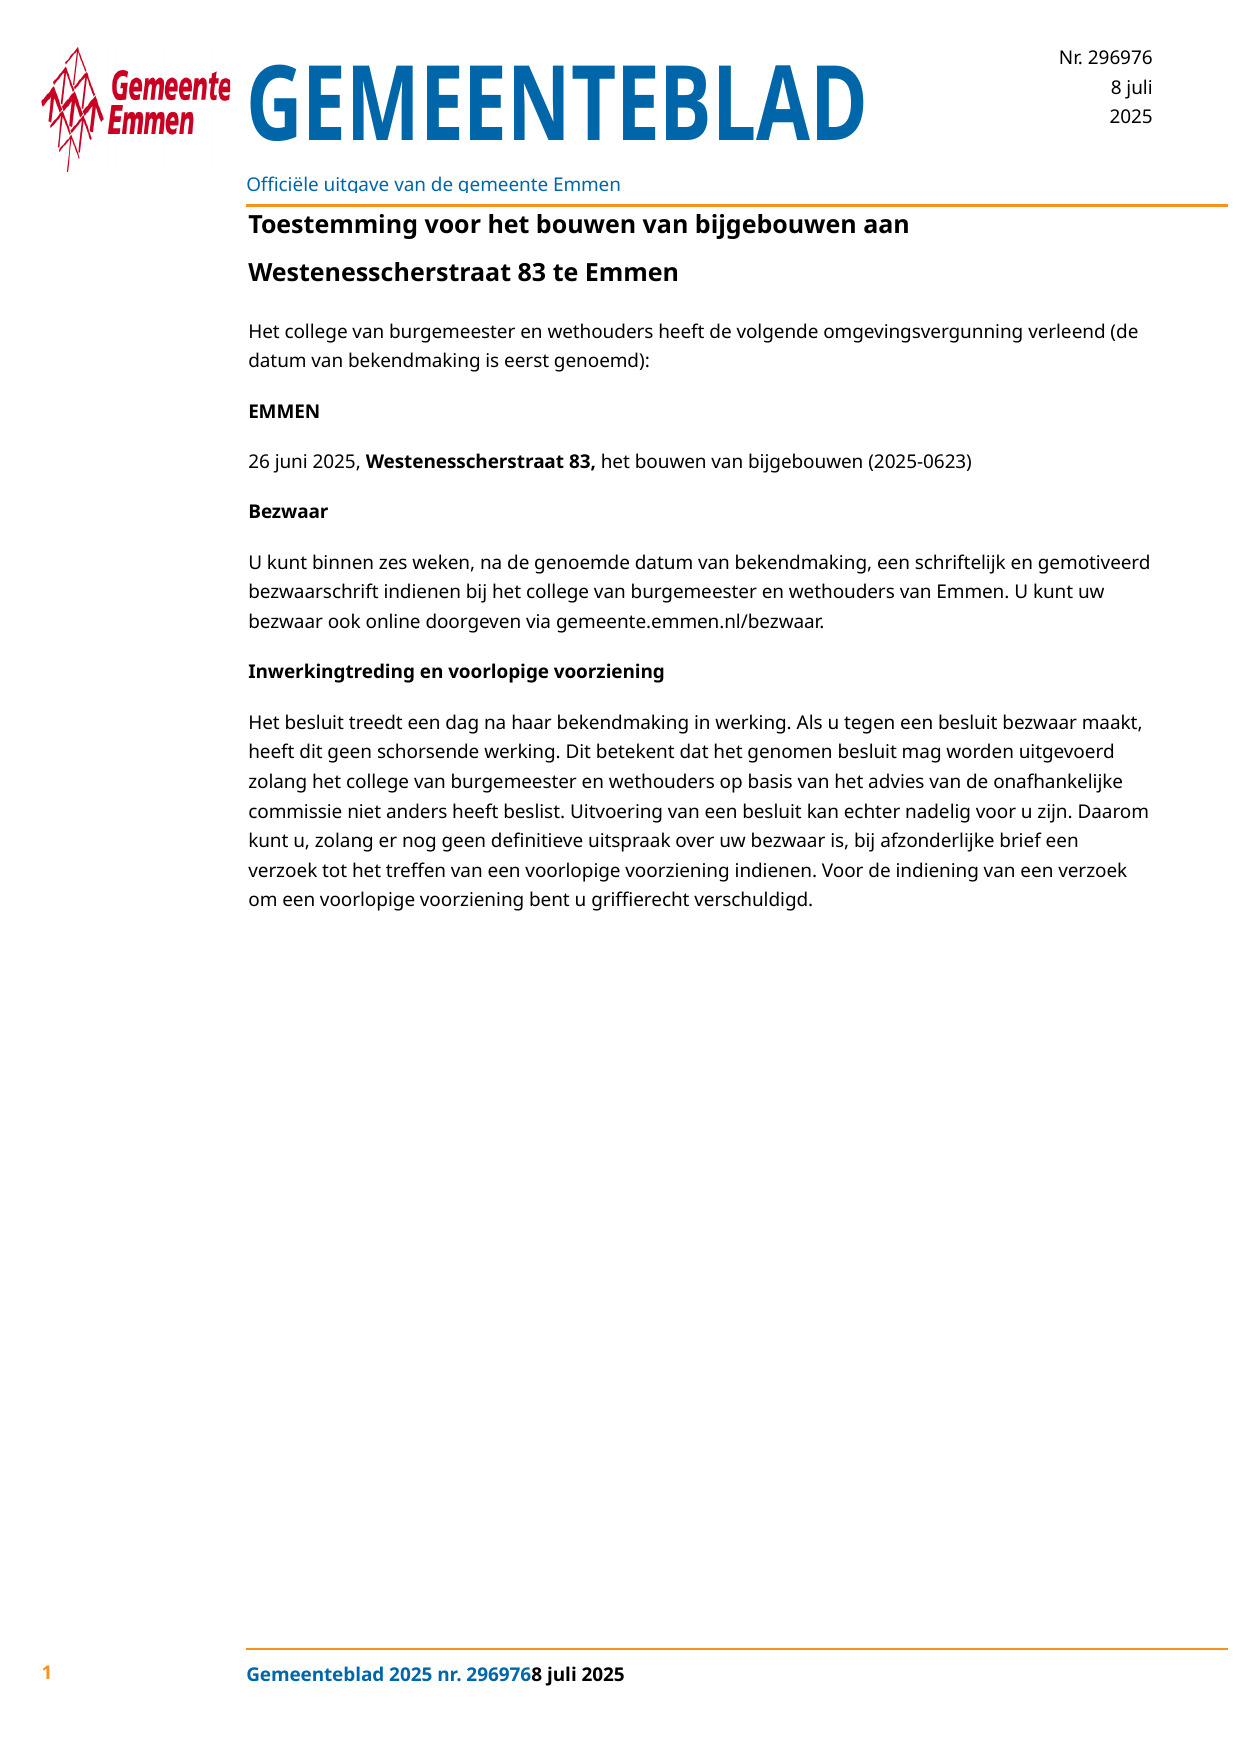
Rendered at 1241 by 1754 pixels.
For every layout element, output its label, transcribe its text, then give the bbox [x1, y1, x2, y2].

text Bezwaar [248, 499, 1152, 524]
text U kunt binnen zes weken, na de genoemde datum van bekendmaking, een schriftelijk en gemotiveerd bezwaarschrift indienen bij het college van burgemeester en wethouders van Emmen. U kunt uw bezwaar ook online doorgeven via gemeente.emmen.nl/bezwaar. [248, 549, 1152, 634]
text Het besluit treedt een dag na haar bekendmaking in werking. Als u tegen een besluit bezwaar maakt, heeft dit geen schorsende werking. Dit betekent dat het genomen besluit mag worden uitgevoerd zolang het college van burgemeester en wethouders op basis van het advies van de onafhankelijke commissie niet anders heeft beslist. Uitvoering van een besluit kan echter nadelig voor u zijn. Daarom kunt u, zolang er nog geen definitieve uitspraak over uw bezwaar is, bij afzonderlijke brief een verzoek tot het treffen van een voorlopige voorziening indienen. Voor de indiening van een verzoek om een voorlopige voorziening bent u griffierecht verschuldigd. [248, 709, 1152, 912]
text 26 juni 2025, Westenesscherstraat 83, het bouwen van bijgebouwen (2025-0623) [248, 448, 1152, 474]
picture [41, 47, 231, 172]
text EMMEN [248, 398, 1152, 424]
text Toestemming voor het bouwen van bijgebouwen aan Westenesscherstraat 83 te Emmen [248, 207, 1152, 288]
text Het college van burgemeester en wethouders heeft de volgende omgevingsvergunning verleend (de datum van bekendmaking is eerst genoemd): [248, 318, 1152, 373]
text Inwerkingtreding en voorlopige voorziening [248, 659, 1152, 684]
